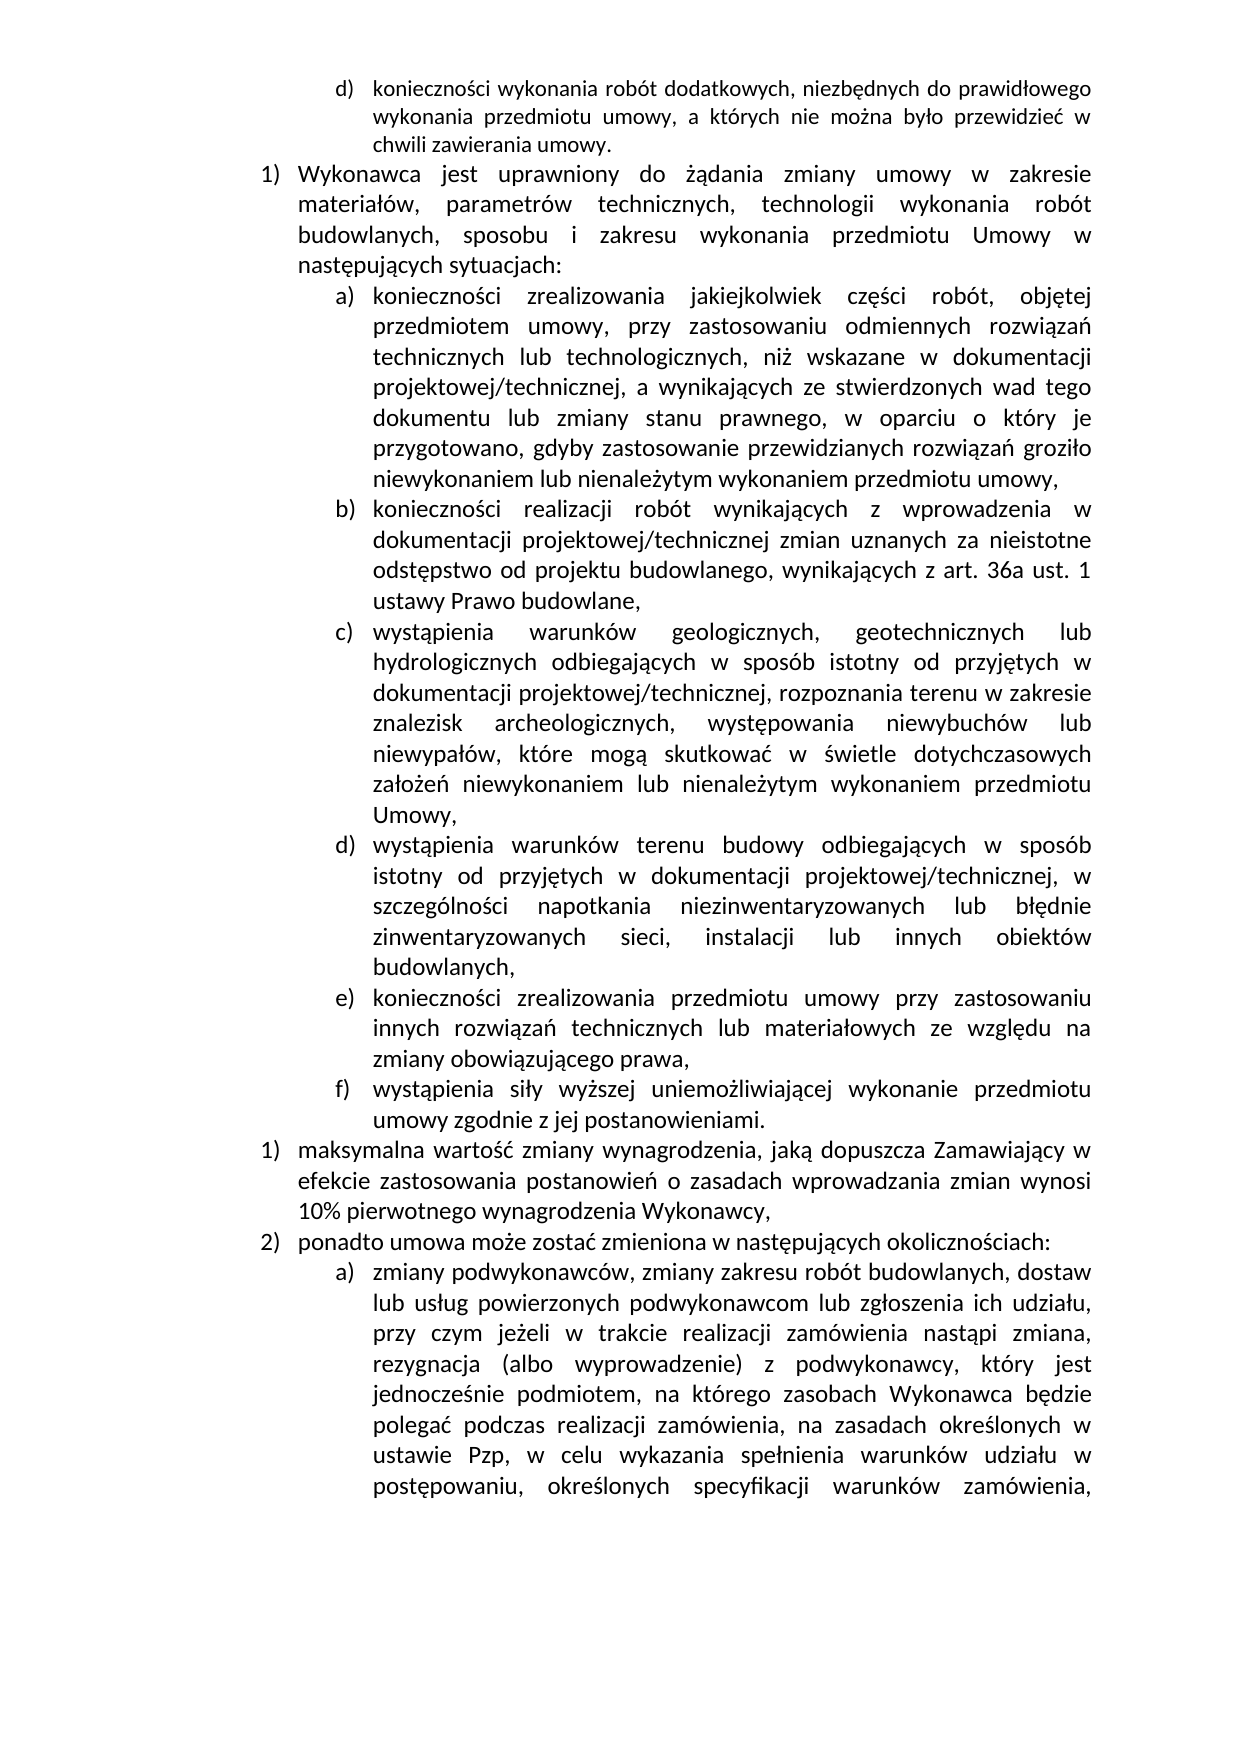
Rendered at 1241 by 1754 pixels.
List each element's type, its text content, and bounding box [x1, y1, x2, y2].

list ponadto umowa może zostać zmieniona w następujących okolicznościach: [260, 1226, 1092, 1257]
list Wykonawca jest uprawniony do żądania zmiany umowy w zakresie materiałów, parametrów technicznych, technologii wykonania robót budowlanych, sposobu i zakresu wykonania przedmiotu Umowy w następujących sytuacjach: [260, 158, 1092, 280]
list zmiany podwykonawców, zmiany zakresu robót budowlanych, dostaw lub usług powierzonych podwykonawcom lub zgłoszenia ich udziału, przy czym jeżeli w trakcie realizacji zamówienia nastąpi zmiana, rezygnacja (albo wyprowadzenie) z podwykonawcy, który jest jednocześnie podmiotem, na którego zasobach Wykonawca będzie polegać podczas realizacji zamówienia, na zasadach określonych w ustawie Pzp, w celu wykazania spełnienia warunków udziału w postępowaniu, określonych specyfikacji warunków zamówienia, [335, 1257, 1092, 1501]
list konieczności zrealizowania jakiejkolwiek części robót, objętej przedmiotem umowy, przy zastosowaniu odmiennych rozwiązań technicznych lub technologicznych, niż wskazane w dokumentacji projektowej/technicznej, a wynikających ze stwierdzonych wad tego dokumentu lub zmiany stanu prawnego, w oparciu o który je przygotowano, gdyby zastosowanie przewidzianych rozwiązań groziło niewykonaniem lub nienależytym wykonaniem przedmiotu umowy, [335, 280, 1092, 493]
list konieczności wykonania robót dodatkowych, niezbędnych do prawidłowego wykonania przedmiotu umowy, a których nie można było przewidzieć w chwili zawierania umowy. [335, 74, 1092, 158]
list maksymalna wartość zmiany wynagrodzenia, jaką dopuszcza Zamawiający w efekcie zastosowania postanowień o zasadach wprowadzania zmian wynosi 10% pierwotnego wynagrodzenia Wykonawcy, [260, 1134, 1092, 1226]
list wystąpienia warunków geologicznych, geotechnicznych lub hydrologicznych odbiegających w sposób istotny od przyjętych w dokumentacji projektowej/technicznej, rozpoznania terenu w zakresie znalezisk archeologicznych, występowania niewybuchów lub niewypałów, które mogą skutkować w świetle dotychczasowych założeń niewykonaniem lub nienależytym wykonaniem przedmiotu Umowy, [335, 616, 1092, 829]
list konieczności zrealizowania przedmiotu umowy przy zastosowaniu innych rozwiązań technicznych lub materiałowych ze względu na zmiany obowiązującego prawa, [335, 982, 1092, 1073]
list wystąpienia siły wyższej uniemożliwiającej wykonanie przedmiotu umowy zgodnie z jej postanowieniami. [335, 1073, 1092, 1134]
list konieczności realizacji robót wynikających z wprowadzenia w dokumentacji projektowej/technicznej zmian uznanych za nieistotne odstępstwo od projektu budowlanego, wynikających z art. 36a ust. 1 ustawy Prawo budowlane, [335, 493, 1092, 616]
list wystąpienia warunków terenu budowy odbiegających w sposób istotny od przyjętych w dokumentacji projektowej/technicznej, w szczególności napotkania niezinwentaryzowanych lub błędnie zinwentaryzowanych sieci, instalacji lub innych obiektów budowlanych, [335, 829, 1092, 982]
